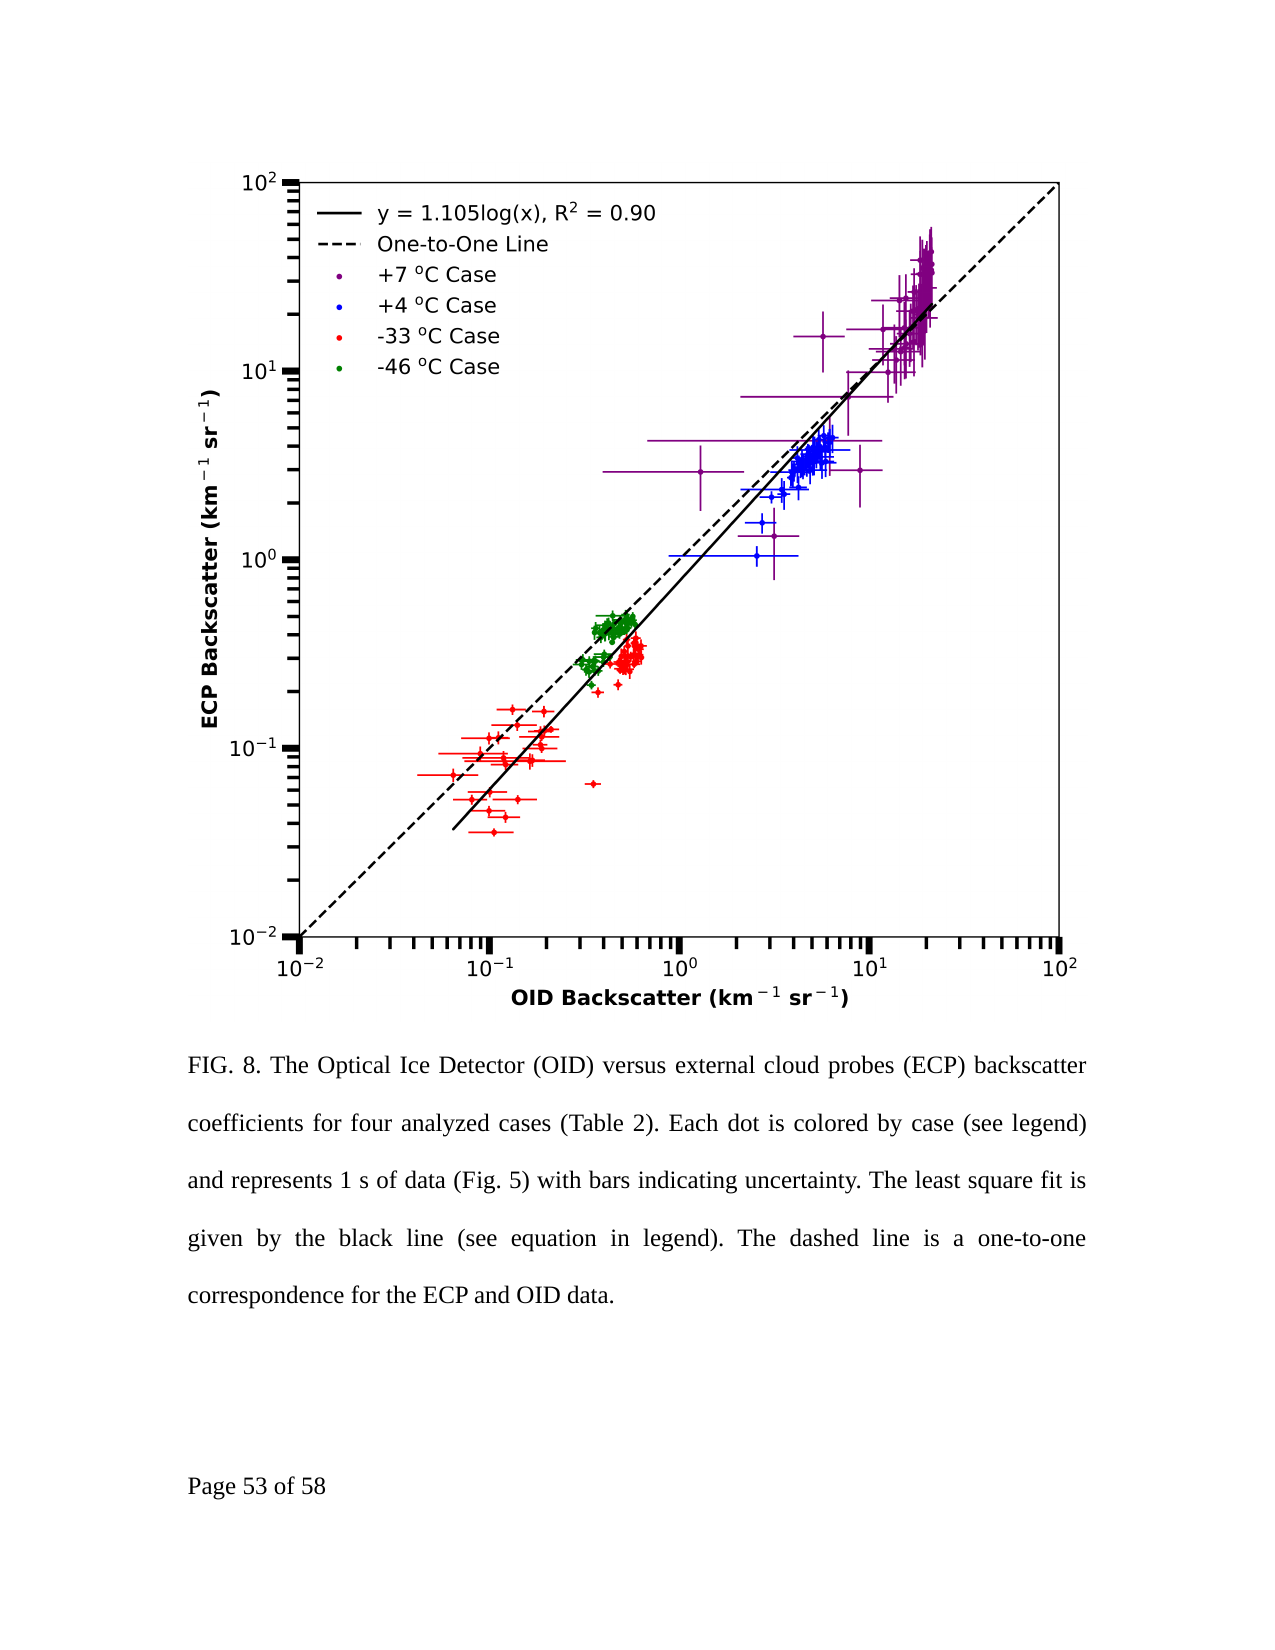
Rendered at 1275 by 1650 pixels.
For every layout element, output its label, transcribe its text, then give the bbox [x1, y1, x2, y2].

picture [187, 162, 1089, 1022]
text FIG. 8. The Optical Ice Detector (OID) versus external cloud probes (ECP) backscatter coefficients for four analyzed cases (Table 2). Each dot is colored by case (see legend) and represents 1 s of data (Fig. 5) with bars indicating uncertainty. The least square fit is given by the black line (see equation in legend). The dashed line is a one-to-one correspondence for the ECP and OID data. [187, 1022, 1087, 1309]
